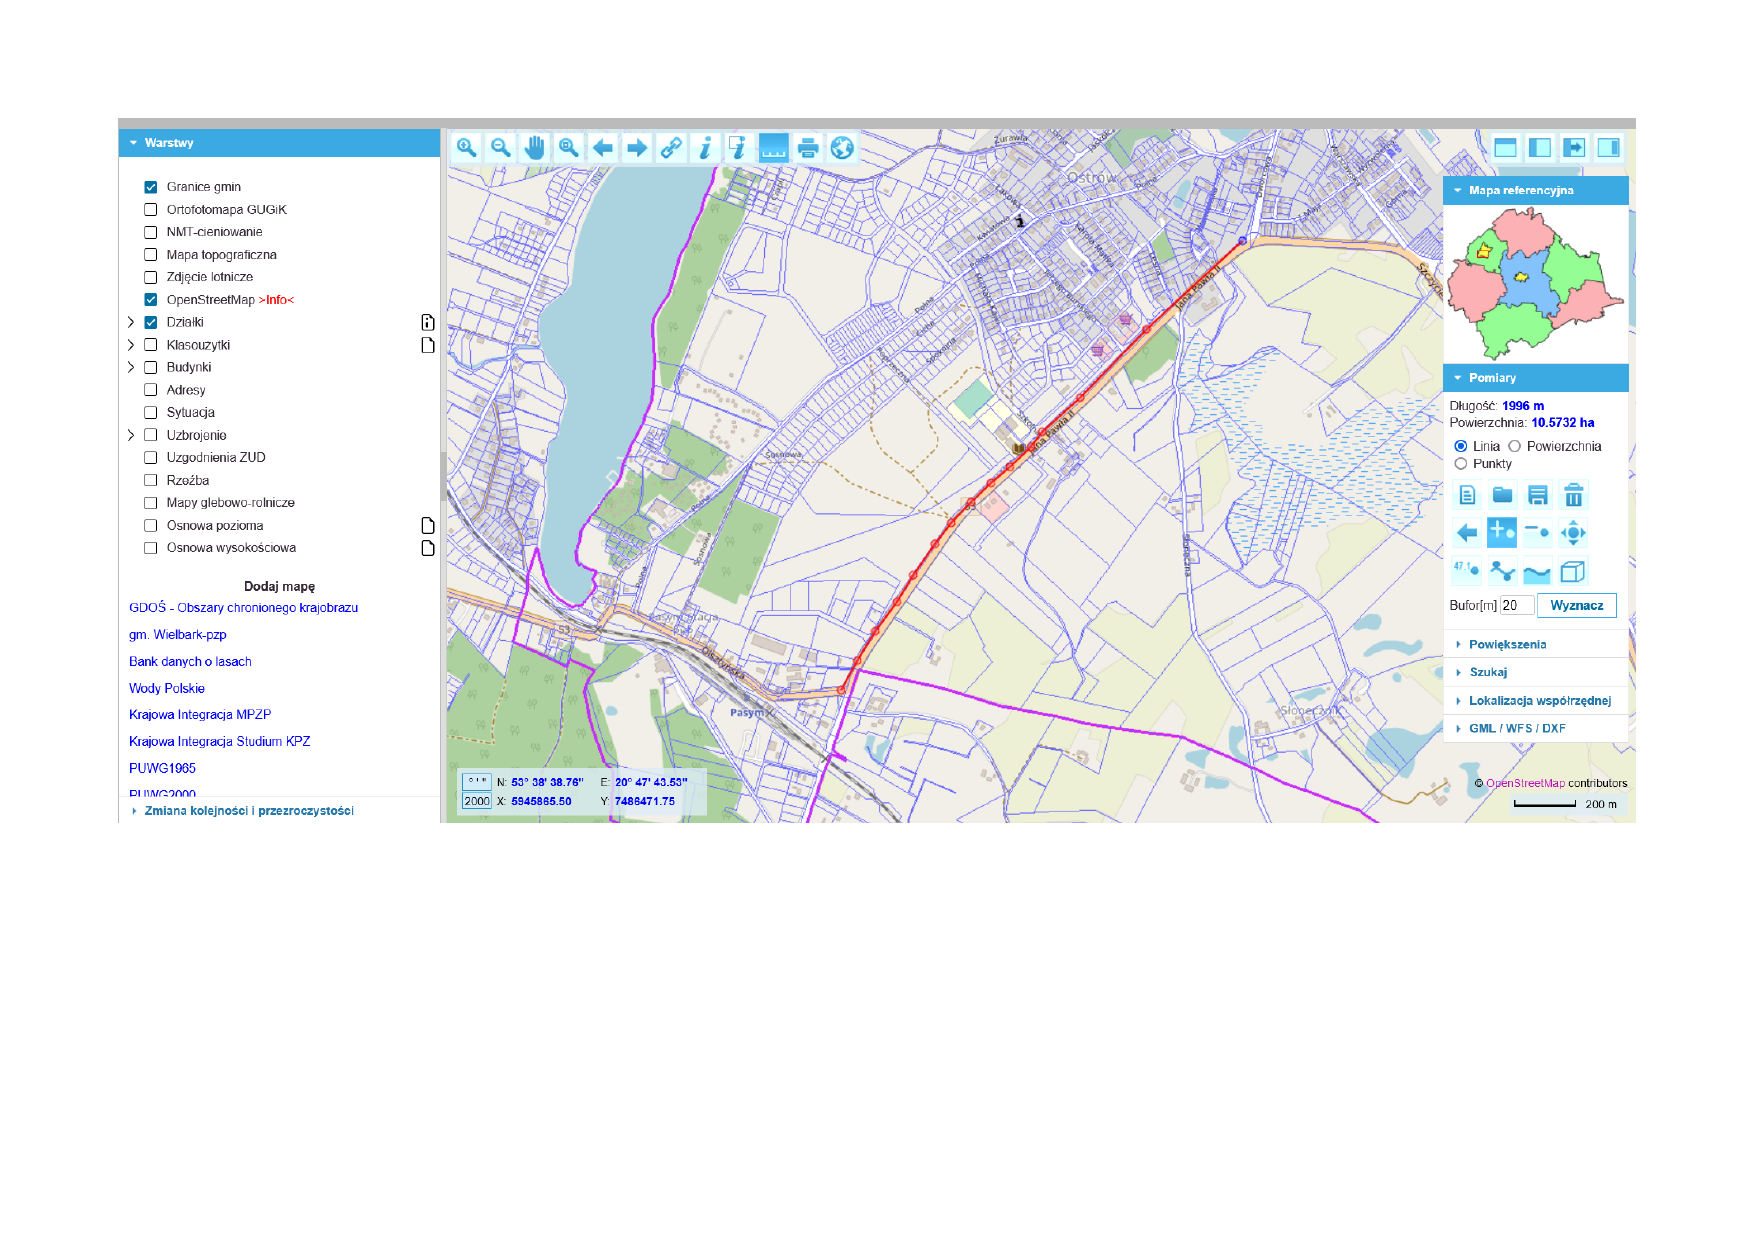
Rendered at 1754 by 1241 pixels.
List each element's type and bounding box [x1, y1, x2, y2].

picture [118, 118, 1636, 823]
